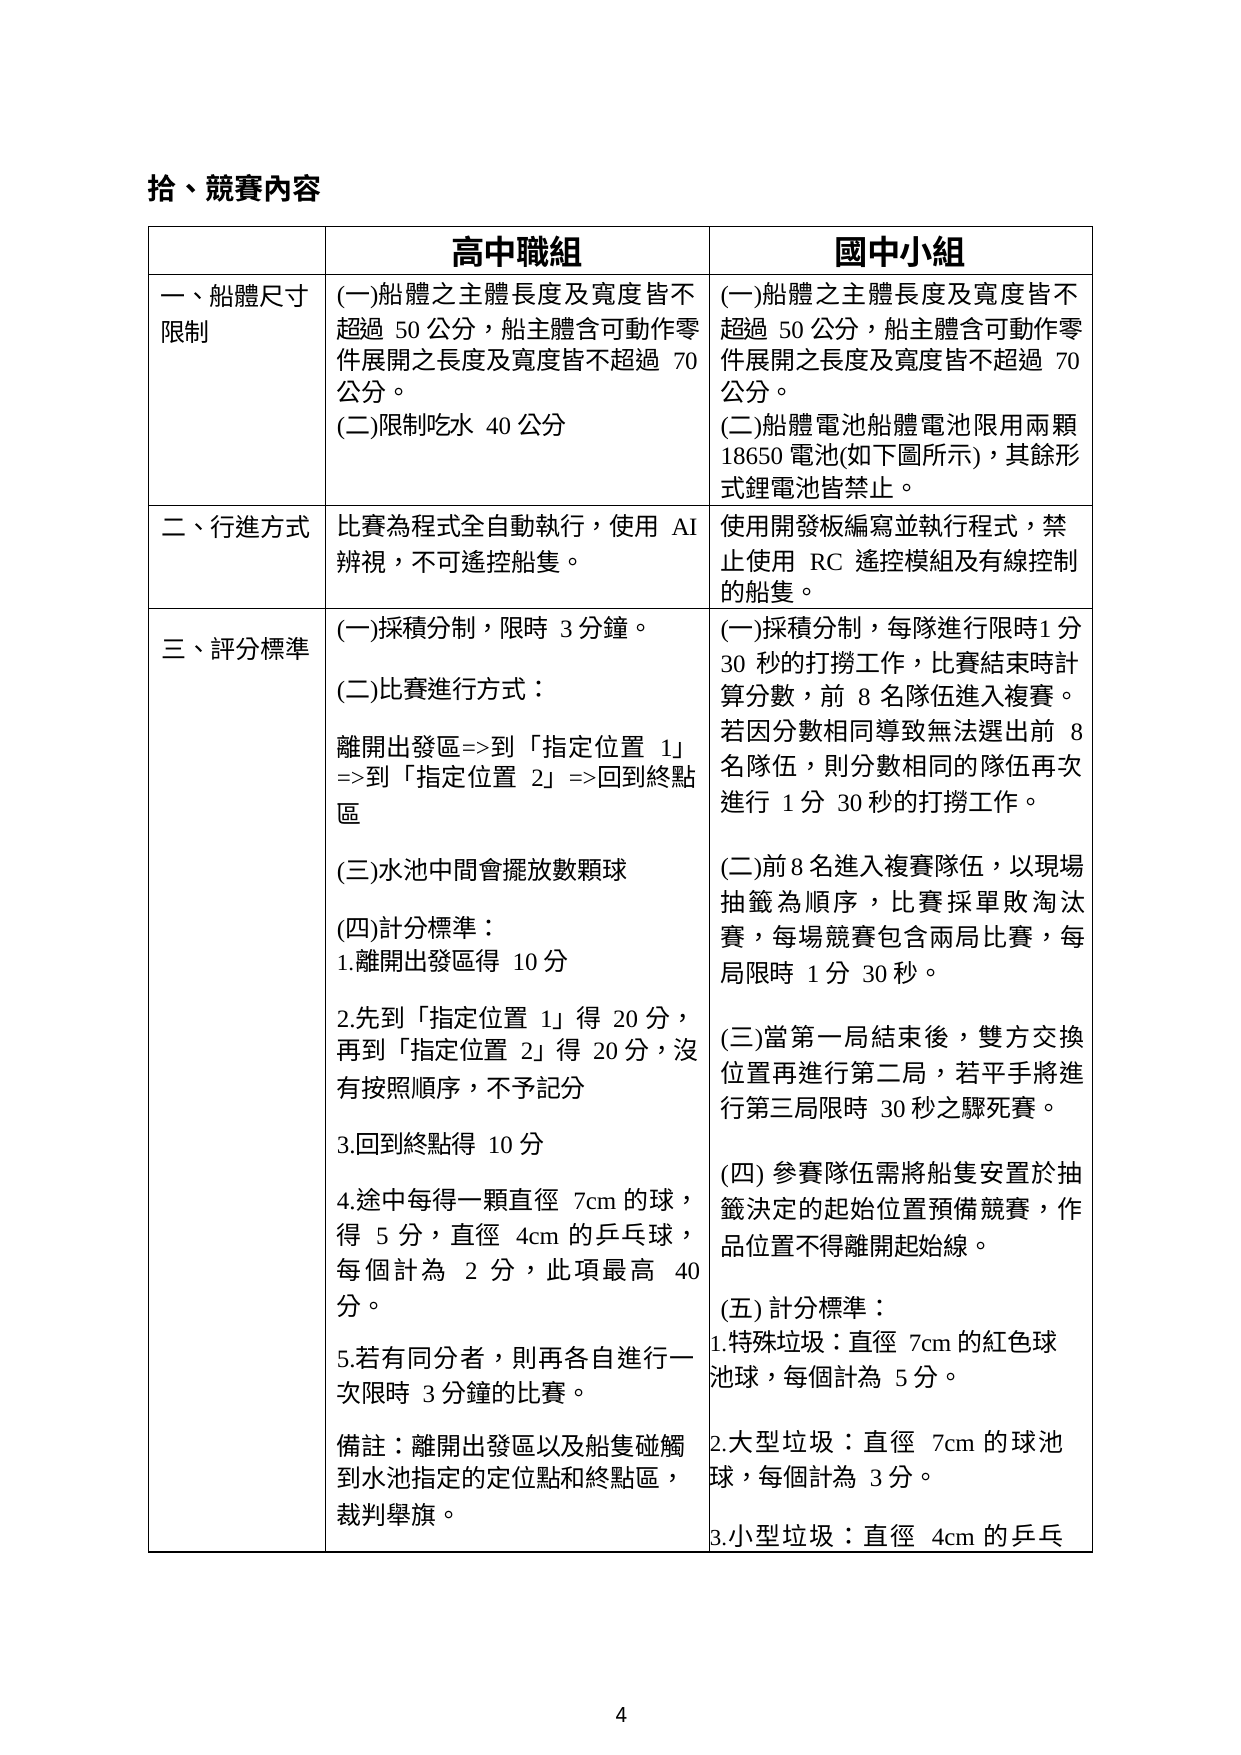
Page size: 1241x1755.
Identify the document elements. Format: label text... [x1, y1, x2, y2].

table_cell (三)水池中間會擺放數顆球 [326, 836, 709, 894]
table_cell [326, 473, 709, 505]
table_cell [149, 793, 325, 836]
table_cell (一)船體之主體長度及寬度皆不超過 50 公分，船主體含可動作零 件展開之長度及寬度皆不超過 70 [326, 275, 709, 375]
table_cell (一)採積分制，限時 3 分鐘。 [326, 609, 709, 665]
table_cell 到水池指定的定位點和終點區， [326, 1462, 709, 1494]
table_cell [149, 1494, 325, 1551]
table_cell [149, 473, 325, 505]
table_cell 4.途中每得一顆直徑 7cm 的球，得 5 分，直徑 4cm 的乒乓球，每個計為 2 分，此項最高 40 分。 [326, 1167, 709, 1322]
table_cell [149, 1068, 325, 1110]
table_cell (四)計分標準： 離開出發區得 10 分 [326, 895, 709, 988]
table_cell [149, 1167, 325, 1322]
table_header [149, 227, 325, 273]
table_cell 5.若有同分者，則再各自進行一次限時 3 分鐘的比賽。 [326, 1322, 709, 1416]
table_header 國中小組 [710, 227, 1092, 273]
table_cell 公分。 (二)船體電池船體電池限用兩顆 18650 電池(如下圖所示)，其餘形 [710, 375, 1092, 473]
table_cell [149, 714, 325, 793]
table_cell 3.回到終點得 10 分 [326, 1110, 709, 1167]
table_cell [149, 836, 325, 894]
table_cell (二)比賽進行方式： [326, 665, 709, 714]
table_cell 公分。 (二)限制吃水 40 公分 [326, 375, 709, 473]
table_cell [149, 665, 325, 714]
table_cell 一、船體尺寸限制 [149, 275, 325, 375]
table_cell [149, 1416, 325, 1462]
table_cell [149, 1462, 325, 1494]
table_cell 2.先到「指定位置 1」得 20 分，再到「指定位置 2」得 20 分，沒 [326, 988, 709, 1067]
table_header 高中職組 [326, 227, 709, 273]
table_cell 式鋰電池皆禁止。 [710, 473, 1092, 505]
table_cell 使用開發板編寫並執行程式，禁止使用 RC 遙控模組及有線控制 的船隻。 [710, 506, 1092, 607]
table_cell [149, 988, 325, 1067]
table_cell 離開出發區=>到「指定位置 1」 =>到「指定位置 2」=>回到終點 [326, 714, 709, 793]
table_cell (一)採積分制，每隊進行限時1 分 30 秒的打撈工作，比賽結束時計 算分數，前 8 名隊伍進入複賽。 若因分數相同導致無法選出前 8名隊伍，則分數相同的隊伍再次進行 1 分 30 秒的打撈工作。 (二)前8 名進入複賽隊伍，以現場抽籤為順序，比賽採單敗淘汰賽，每場競賽包含兩局比賽，每局限時 1 分 30 秒。 (三)當第一局結束後，雙方交換位置再進行第二局，若平手將進行第三局限時 30 秒之驟死賽。 (四) 參賽隊伍需將船隻安置於抽籤決定的起始位置預備競賽，作品位置不得離開起始線。 (五) 計分標準： 特殊垃圾：直徑 7cm 的紅色球池球，每個計為 5 分。 大型垃圾：直徑 7cm 的球池球，每個計為 3 分。 小型垃圾：直徑 4cm 的乒乓 [710, 609, 1092, 1551]
table_cell 比賽為程式全自動執行，使用 AI 辨視，不可遙控船隻。 [326, 506, 709, 607]
table_cell 備註：離開出發區以及船隻碰觸 [326, 1416, 709, 1462]
table_cell [149, 1110, 325, 1167]
table_cell 區 [326, 793, 709, 836]
subtitle 拾、競賽內容 [148, 166, 1130, 208]
table_cell 有按照順序，不予記分 [326, 1068, 709, 1110]
table_cell [149, 375, 325, 473]
table_cell [149, 895, 325, 988]
table_cell 二、行進方式 [149, 506, 325, 607]
table_cell (一)船體之主體長度及寬度皆不超過 50 公分，船主體含可動作零 件展開之長度及寬度皆不超過 70 [710, 275, 1092, 375]
table_cell 裁判舉旗。 [326, 1494, 709, 1551]
table_cell 三、評分標準 [149, 609, 325, 665]
table_cell [149, 1322, 325, 1416]
